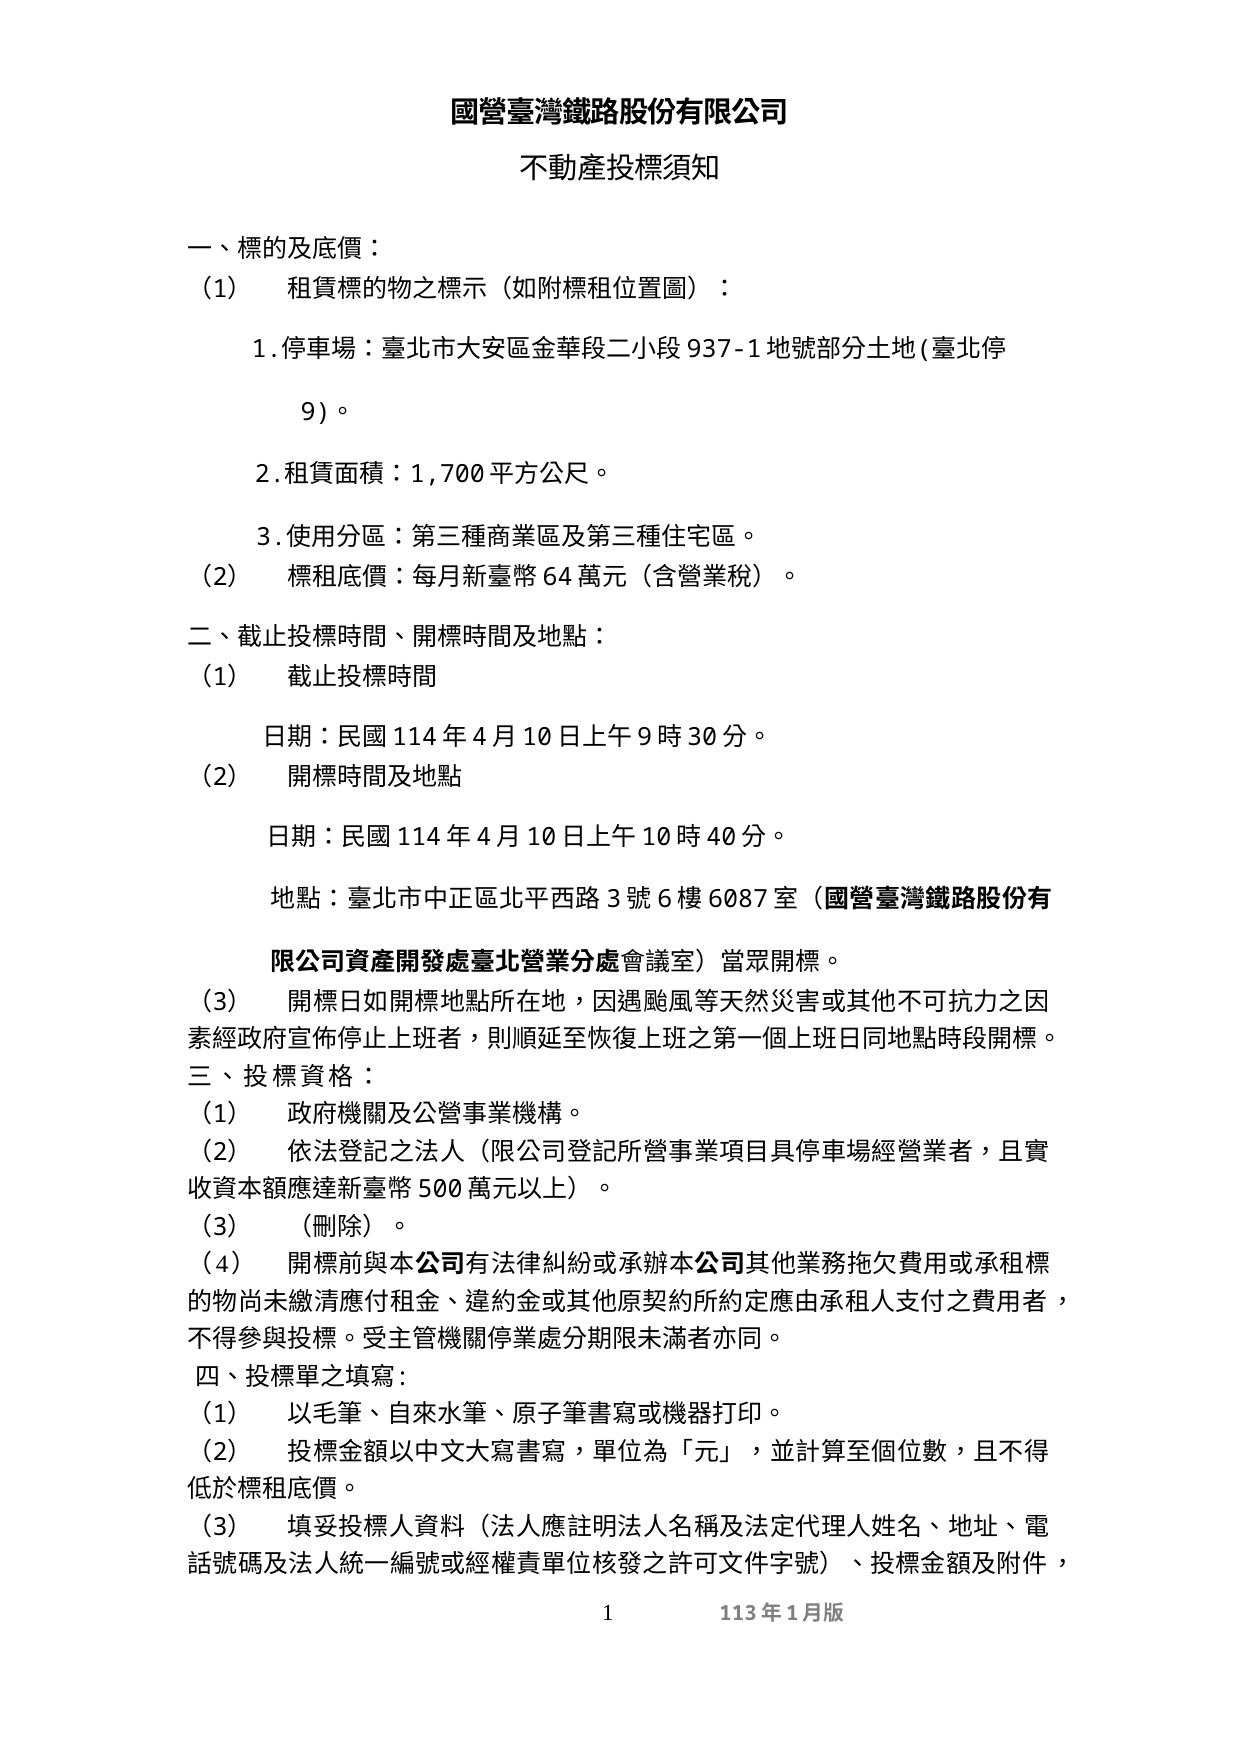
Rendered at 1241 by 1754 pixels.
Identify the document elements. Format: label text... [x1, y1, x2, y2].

text 一、標的及底價： [187, 205, 1053, 267]
list 截止投標時間 [187, 655, 1051, 692]
list 開標日如開標地點所在地，因遇颱風等天然災害或其他不可抗力之因素經政府宣佈停止上班者，則順延至恢復上班之第一個上班日同地點時段開標。 [187, 980, 1051, 1055]
list 開標時間及地點 [187, 755, 1051, 792]
list （刪除）。 [187, 1205, 1051, 1242]
text 四、投標單之填寫: [195, 1355, 1053, 1392]
text 2.租賃面積：1,700平方公尺。 [234, 430, 1053, 492]
text 地點：臺北市中正區北平西路3號6樓6087室（國營臺灣鐵路股份有限公司資產開發處臺北營業分處會議室）當眾開標。 [271, 855, 1053, 980]
list 標租底價：每月新臺幣64萬元（含營業稅）。 [187, 555, 1051, 592]
text 1.停車場：臺北市大安區金華段二小段937-1地號部分土地(臺北停9)。 [251, 305, 1053, 430]
text 不動產投標須知 [187, 149, 1053, 186]
list 開標前與本公司有法律糾紛或承辦本公司其他業務拖欠費用或承租標的物尚未繳清應付租金、違約金或其他原契約所約定應由承租人支付之費用者，不得參與投標。受主管機關停業處分期限未滿者亦同。 [187, 1242, 1051, 1355]
list 投標金額以中文大寫書寫，單位為「元」，並計算至個位數，且不得低於標租底價。 [187, 1430, 1051, 1505]
list 租賃標的物之標示（如附標租位置圖）： [187, 267, 1051, 305]
text 國營臺灣鐵路股份有限公司 [187, 92, 1053, 130]
text 三、投標資格： [187, 1055, 1053, 1092]
list 依法登記之法人（限公司登記所營事業項目具停車場經營業者，且實收資本額應達新臺幣500萬元以上）。 [187, 1130, 1051, 1205]
text 二、截止投標時間、開標時間及地點： [187, 592, 1053, 655]
list 以毛筆、自來水筆、原子筆書寫或機器打印。 [187, 1392, 1051, 1430]
text 3.使用分區：第三種商業區及第三種住宅區。 [234, 492, 1053, 555]
list 政府機關及公營事業機構。 [187, 1092, 1051, 1130]
text 日期：民國114年4月10日上午10時40分。 [263, 792, 1053, 855]
text 日期：民國114年4月10日上午9時30分。 [262, 692, 1053, 755]
list 填妥投標人資料（法人應註明法人名稱及法定代理人姓名、地址、電話號碼及法人統一編號或經權責單位核發之許可文件字號）、投標金額及附件，並蓋章。 [187, 1505, 1051, 1580]
